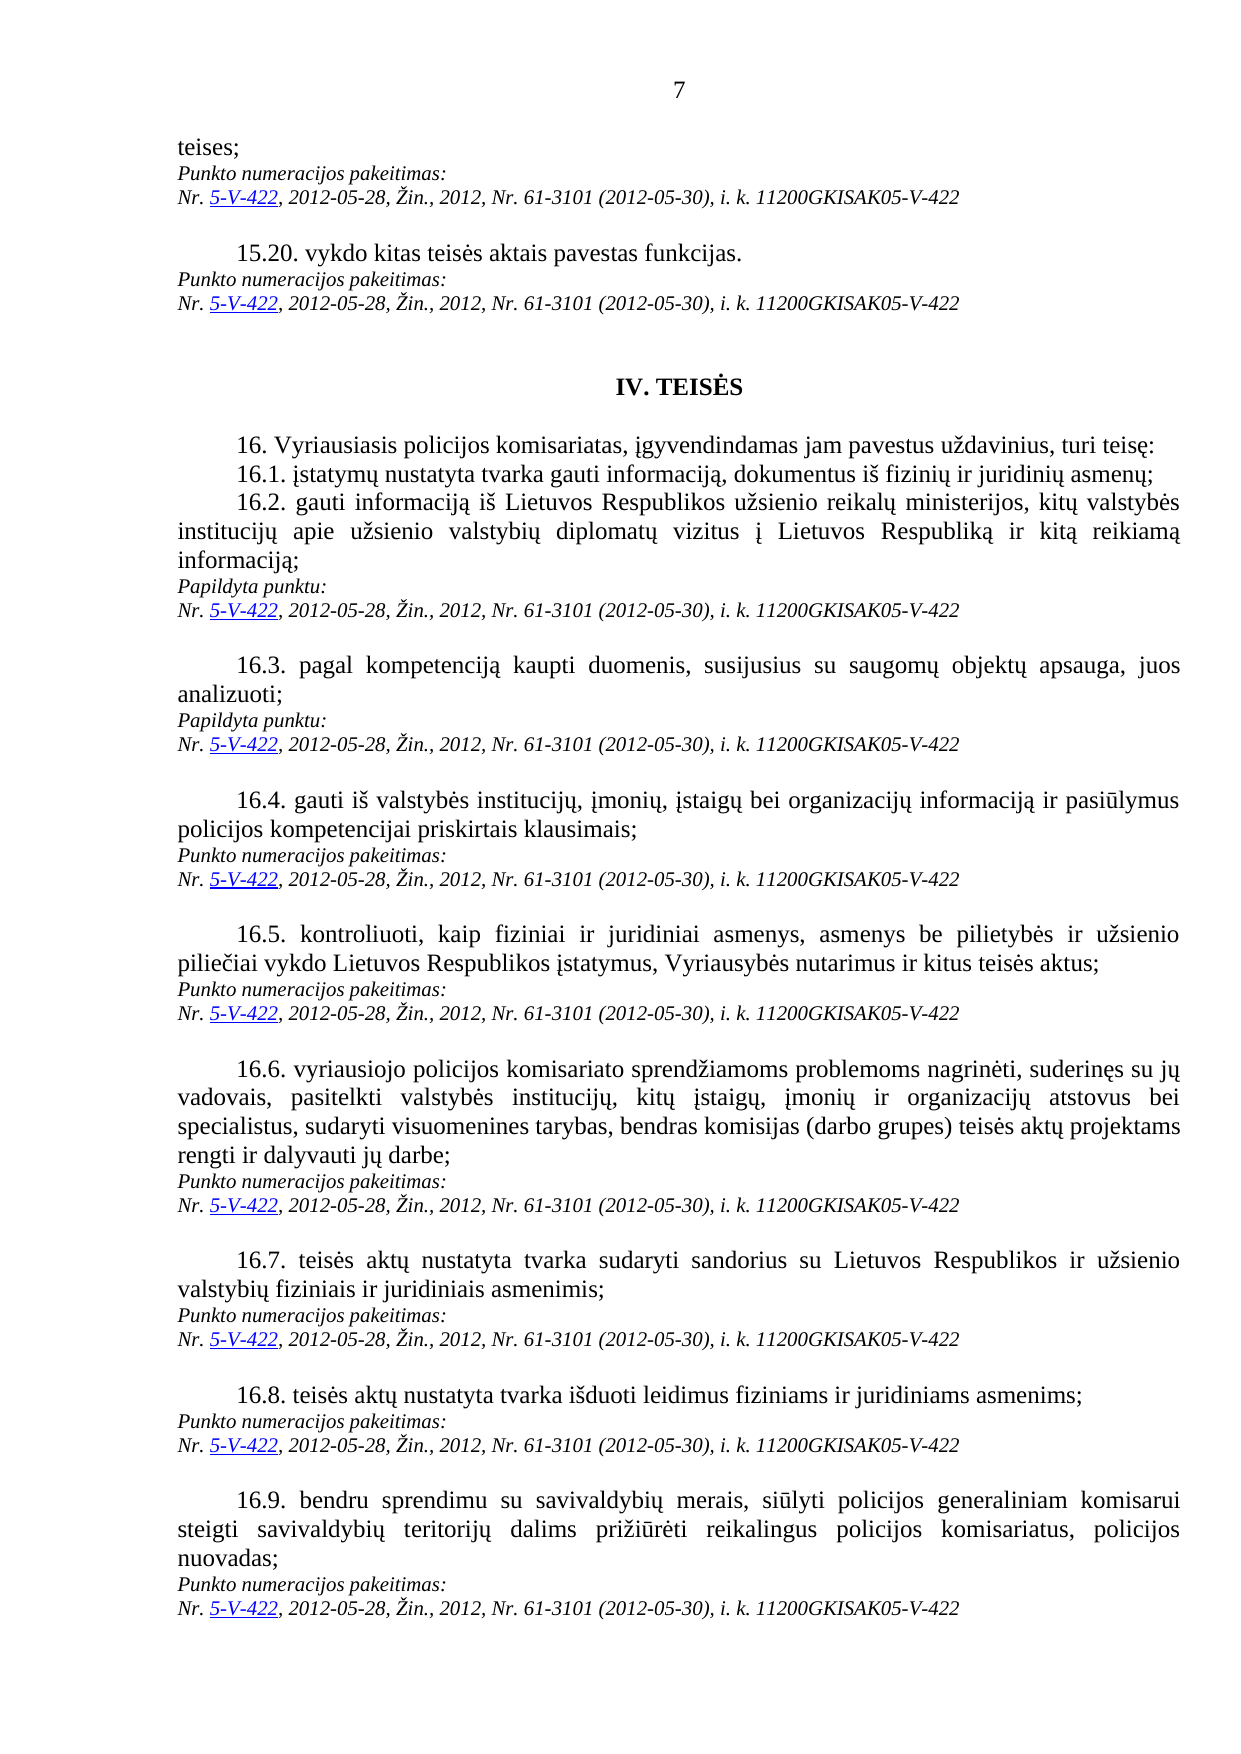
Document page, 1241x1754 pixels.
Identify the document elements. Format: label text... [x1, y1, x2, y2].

text Papildyta punktu: [177, 708, 1181, 732]
text Nr. 5-V-422, 2012-05-28, Žin., 2012, Nr. 61-3101 (2012-05-30), i. k. 11200GKISAK05-V-422 [177, 867, 1181, 891]
text 16.4. gauti iš valstybės institucijų, įmonių, įstaigų bei organizacijų informaciją ir pasiūlymus policijos kompetencijai priskirtais klausimais; [177, 785, 1181, 842]
text 16.5. kontroliuoti, kaip fiziniai ir juridiniai asmenys, asmenys be pilietybės ir užsienio piliečiai vykdo Lietuvos Respublikos įstatymus, Vyriausybės nutarimus ir kitus teisės aktus; [177, 919, 1181, 977]
text 16. Vyriausiasis policijos komisariatas, įgyvendindamas jam pavestus uždavinius, turi teisę: [177, 430, 1181, 459]
text Punkto numeracijos pakeitimas: [177, 1169, 1181, 1193]
text Punkto numeracijos pakeitimas: [177, 1303, 1181, 1327]
text 16.8. teisės aktų nustatyta tvarka išduoti leidimus fiziniams ir juridiniams asmenims; [177, 1380, 1181, 1409]
text Punkto numeracijos pakeitimas: [177, 1409, 1181, 1433]
text Nr. 5-V-422, 2012-05-28, Žin., 2012, Nr. 61-3101 (2012-05-30), i. k. 11200GKISAK05-V-422 [177, 291, 1181, 315]
text Nr. 5-V-422, 2012-05-28, Žin., 2012, Nr. 61-3101 (2012-05-30), i. k. 11200GKISAK05-V-422 [177, 1327, 1181, 1351]
text 16.6. vyriausiojo policijos komisariato sprendžiamoms problemoms nagrinėti, suderinęs su jų vadovais, pasitelkti valstybės institucijų, kitų įstaigų, įmonių ir organizacijų atstovus bei specialistus, sudaryti visuomenines tarybas, bendras komisijas (darbo grupes) teisės aktų projektams rengti ir dalyvauti jų darbe; [177, 1054, 1181, 1169]
text Nr. 5-V-422, 2012-05-28, Žin., 2012, Nr. 61-3101 (2012-05-30), i. k. 11200GKISAK05-V-422 [177, 1001, 1181, 1025]
text Nr. 5-V-422, 2012-05-28, Žin., 2012, Nr. 61-3101 (2012-05-30), i. k. 11200GKISAK05-V-422 [177, 1596, 1181, 1620]
text Punkto numeracijos pakeitimas: [177, 267, 1181, 291]
text teises; [177, 132, 1181, 161]
text Nr. 5-V-422, 2012-05-28, Žin., 2012, Nr. 61-3101 (2012-05-30), i. k. 11200GKISAK05-V-422 [177, 598, 1181, 622]
text Punkto numeracijos pakeitimas: [177, 1572, 1181, 1596]
text Punkto numeracijos pakeitimas: [177, 842, 1181, 867]
text Punkto numeracijos pakeitimas: [177, 161, 1181, 185]
text 16.9. bendru sprendimu su savivaldybių merais, siūlyti policijos generaliniam komisarui steigti savivaldybių teritorijų dalims prižiūrėti reikalingus policijos komisariatus, policijos nuovadas; [177, 1486, 1181, 1572]
text Papildyta punktu: [177, 574, 1181, 598]
text 16.7. teisės aktų nustatyta tvarka sudaryti sandorius su Lietuvos Respublikos ir užsienio valstybių fiziniais ir juridiniais asmenimis; [177, 1246, 1181, 1303]
text 15.20. vykdo kitas teisės aktais pavestas funkcijas. [177, 238, 1181, 267]
text Nr. 5-V-422, 2012-05-28, Žin., 2012, Nr. 61-3101 (2012-05-30), i. k. 11200GKISAK05-V-422 [177, 185, 1181, 209]
text 16.2. gauti informaciją iš Lietuvos Respublikos užsienio reikalų ministerijos, kitų valstybės institucijų apie užsienio valstybių diplomatų vizitus į Lietuvos Respubliką ir kitą reikiamą informaciją; [177, 487, 1181, 574]
text Punkto numeracijos pakeitimas: [177, 977, 1181, 1001]
text 16.1. įstatymų nustatyta tvarka gauti informaciją, dokumentus iš fizinių ir juridinių asmenų; [177, 459, 1181, 487]
text Nr. 5-V-422, 2012-05-28, Žin., 2012, Nr. 61-3101 (2012-05-30), i. k. 11200GKISAK05-V-422 [177, 1193, 1181, 1217]
text Nr. 5-V-422, 2012-05-28, Žin., 2012, Nr. 61-3101 (2012-05-30), i. k. 11200GKISAK05-V-422 [177, 732, 1181, 756]
text IV. TEISĖS [177, 372, 1181, 401]
text 16.3. pagal kompetenciją kaupti duomenis, susijusius su saugomų objektų apsauga, juos analizuoti; [177, 651, 1181, 708]
text Nr. 5-V-422, 2012-05-28, Žin., 2012, Nr. 61-3101 (2012-05-30), i. k. 11200GKISAK05-V-422 [177, 1433, 1181, 1457]
